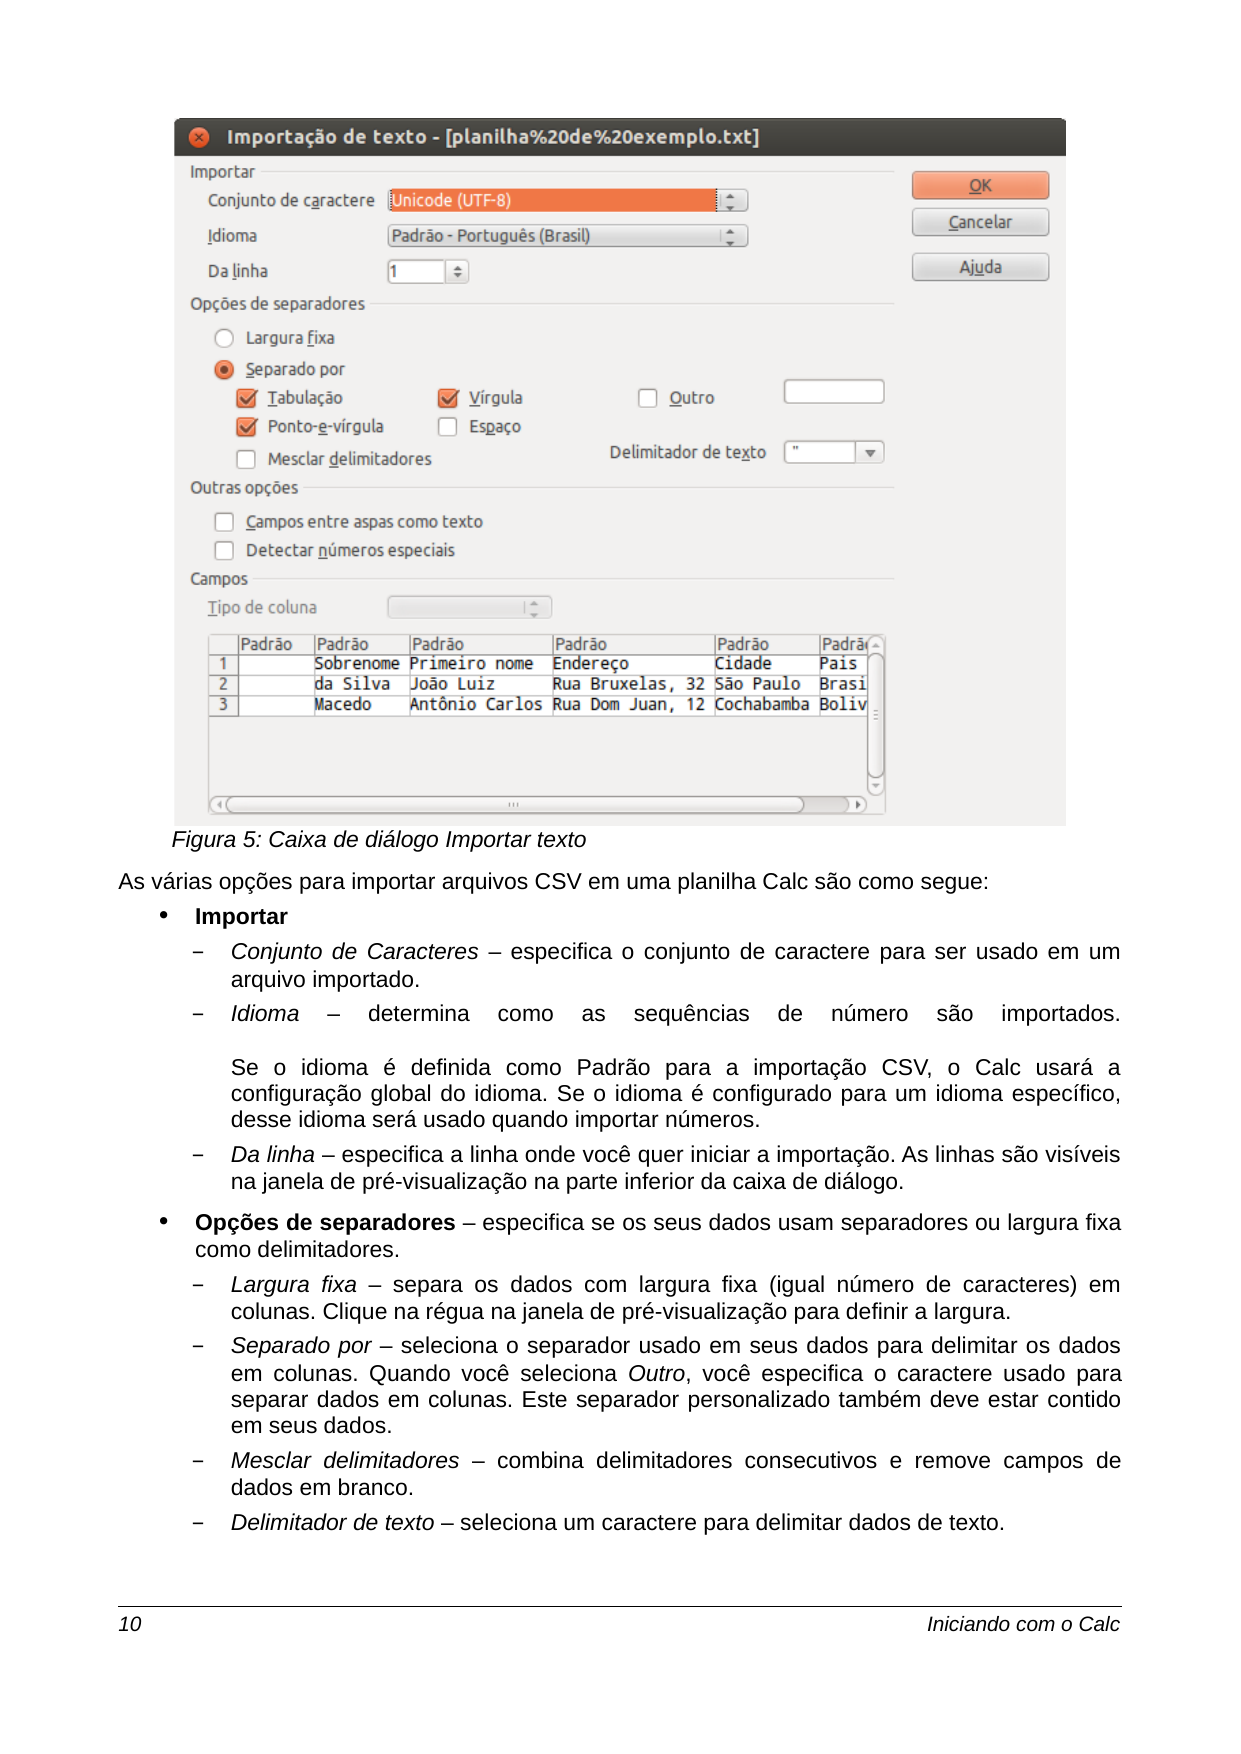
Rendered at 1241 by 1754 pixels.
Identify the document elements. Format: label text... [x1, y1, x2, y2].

list Separado por – seleciona o separador usado em seus dados para delimitar os dados em colunas. Quando você seleciona Outro, você especifica o caractere usado para separar dados em colunas. Este separador personalizado também deve estar contido em seus dados. [192, 1331, 1122, 1439]
list Delimitador de texto – seleciona um caractere para delimitar dados de texto. [192, 1507, 1122, 1536]
picture [174, 118, 1066, 826]
list Da linha – especifica a linha onde você quer iniciar a importação. As linhas são visíveis na janela de pré-visualização na parte inferior da caixa de diálogo. [192, 1139, 1122, 1194]
list Importar [156, 901, 1122, 930]
list Opções de separadores – especifica se os seus dados usam separadores ou largura fixa como delimitadores. [156, 1207, 1122, 1262]
list Largura fixa – separa os dados com largura fixa (igual número de caracteres) em colunas. Clique na régua na janela de pré-visualização para definir a largura. [192, 1269, 1122, 1324]
list Idioma – determina como as sequências de número são importados. Se o idioma é definida como Padrão para a importação CSV, o Calc usará a configuração global do idioma. Se o idioma é configurado para um idioma específico, desse idioma será usado quando importar números. [192, 998, 1122, 1133]
list Mesclar delimitadores – combina delimitadores consecutivos e remove campos de dados em branco. [192, 1445, 1122, 1501]
text Figura 5: Caixa de diálogo Importar texto [171, 118, 1069, 852]
list Conjunto de Caracteres – especifica o conjunto de caractere para ser usado em um arquivo importado. [192, 936, 1122, 992]
list As várias opções para importar arquivos CSV em uma planilha Calc são como segue: [118, 868, 1122, 894]
